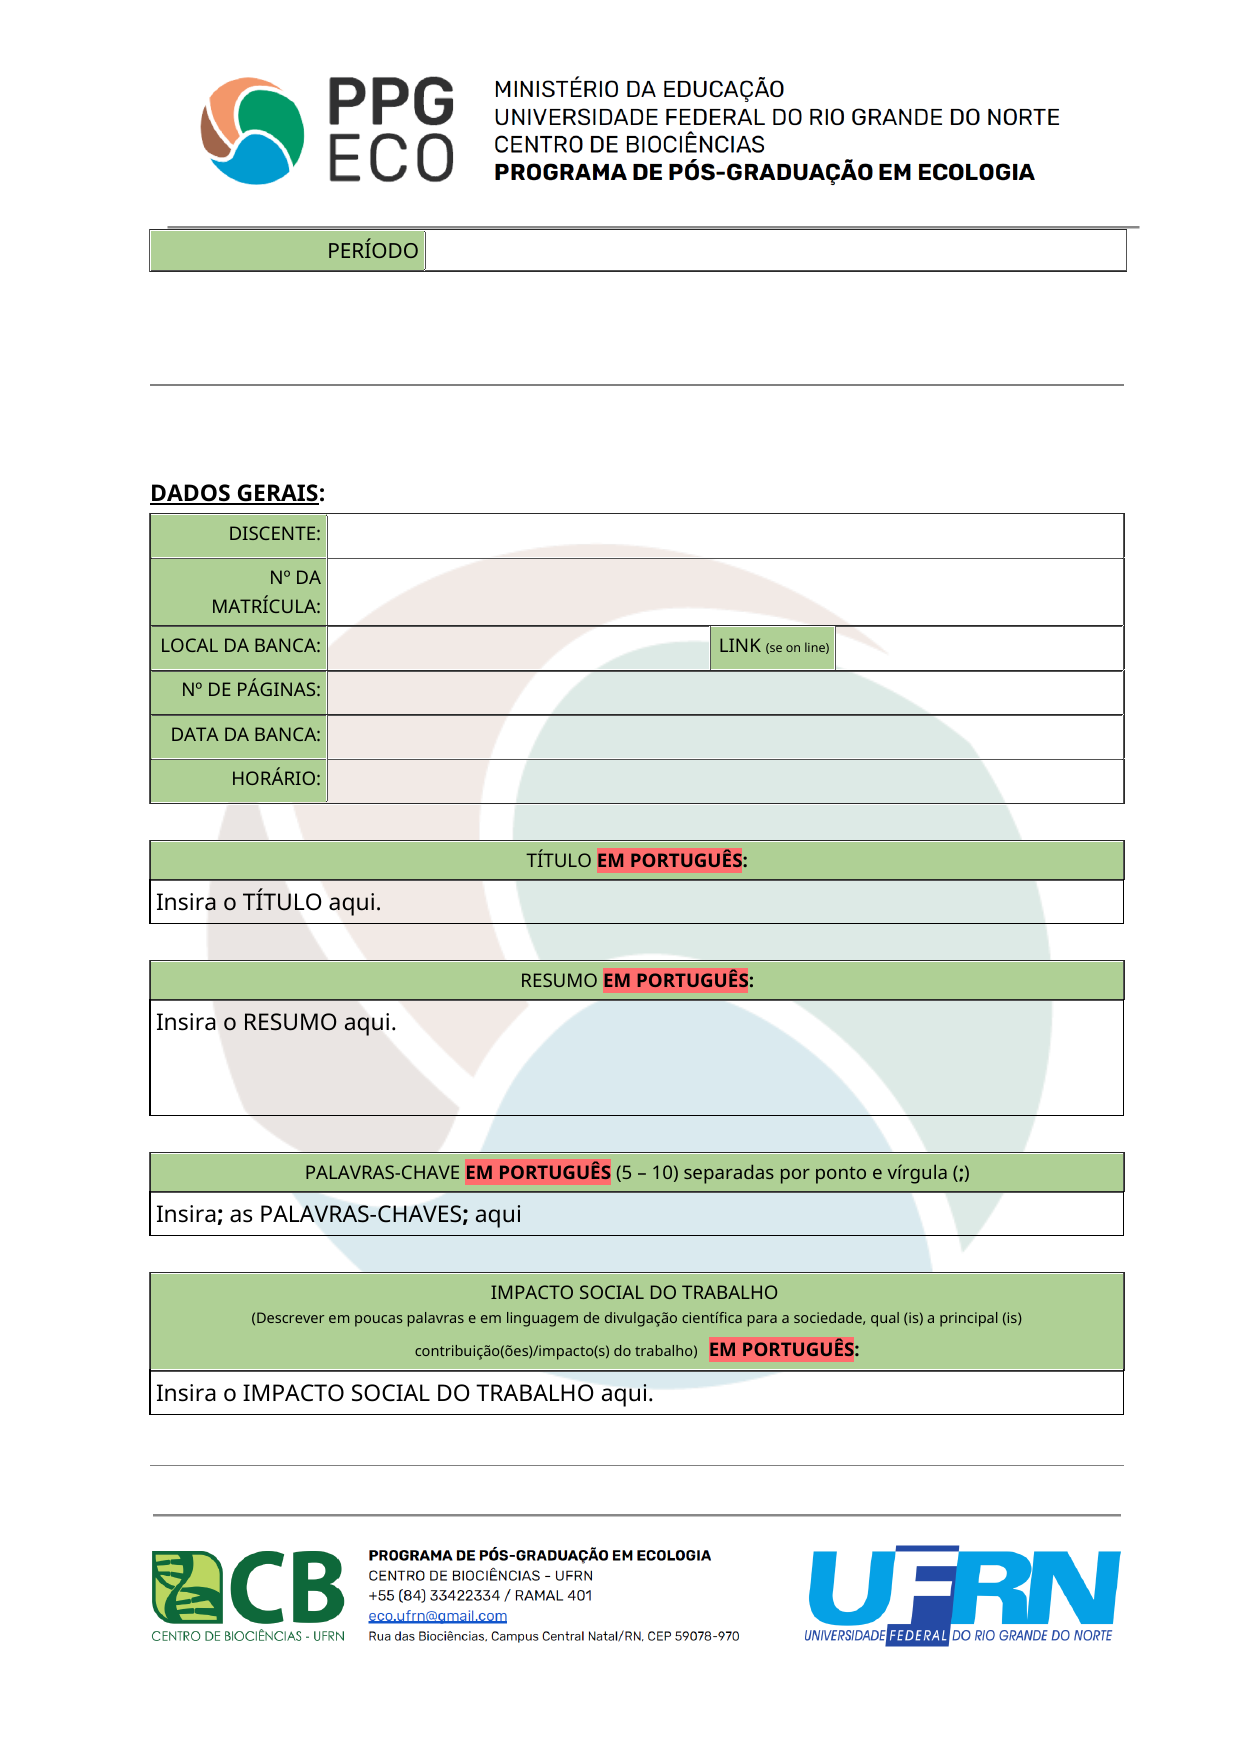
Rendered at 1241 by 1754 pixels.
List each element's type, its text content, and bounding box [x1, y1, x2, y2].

table_cell [836, 625, 1124, 669]
table_cell Insira; as PALAVRAS-CHAVES; aqui [151, 1193, 1123, 1235]
table_cell Nº DE PÁGINAS: [151, 671, 326, 714]
table_cell Insira o TÍTULO aqui. [151, 881, 1123, 923]
table_header IMPACTO SOCIAL DO TRABALHO (Descrever em poucas palavras e em linguagem de divulgação científica para a sociedade, qual (is) a principal (is) contribuição(ões)/impacto(s) do trabalho) EM PORTUGUÊS: [151, 1274, 1123, 1369]
table_cell HORÁRIO: [151, 760, 326, 802]
picture [0, 75, 1241, 1754]
table_cell [328, 714, 1124, 758]
table_cell [327, 760, 1123, 802]
table_cell LOCAL DA BANCA: [151, 626, 326, 669]
table_cell [328, 671, 1123, 714]
table_cell LINK (se on line) [711, 627, 834, 669]
table_cell Nº DA MATRÍCULA: [151, 559, 326, 625]
table_cell Insira o RESUMO aqui. [151, 1001, 1123, 1115]
table_cell [328, 627, 709, 669]
table_cell DATA DA BANCA: [151, 715, 326, 758]
table_cell PERÍODO [151, 231, 424, 270]
table_header [328, 515, 1123, 557]
table_header RESUMO EM PORTUGUÊS: [151, 962, 1123, 999]
table_header TÍTULO EM PORTUGUÊS: [151, 842, 1123, 879]
text DADOS GERAIS: [150, 477, 1128, 508]
table_header PALAVRAS-CHAVE EM PORTUGUÊS (5 – 10) separadas por ponto e vírgula (;) [151, 1154, 1123, 1191]
table_header DISCENTE: [151, 515, 326, 557]
table_cell Insira o IMPACTO SOCIAL DO TRABALHO aqui. [151, 1372, 1123, 1414]
table_cell [425, 231, 1126, 270]
table_cell [328, 559, 1123, 625]
